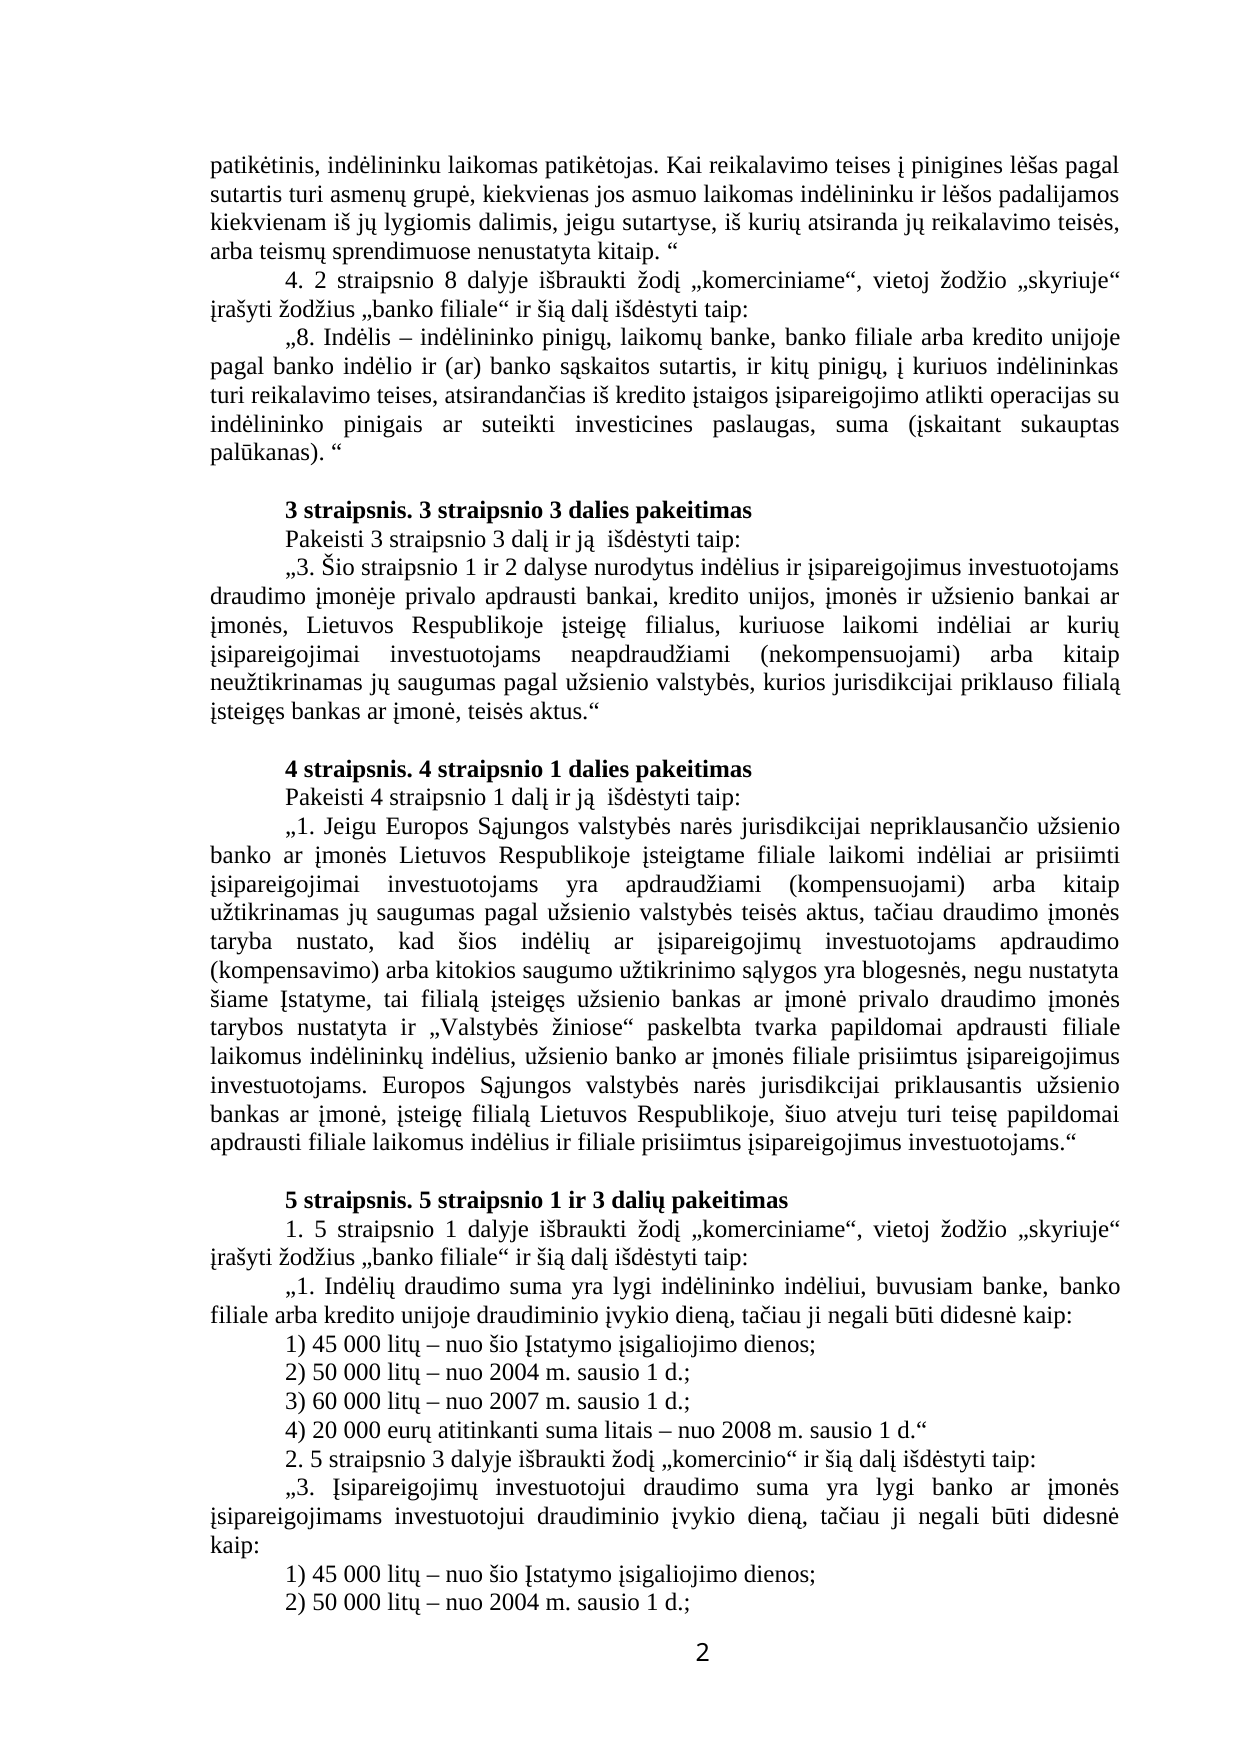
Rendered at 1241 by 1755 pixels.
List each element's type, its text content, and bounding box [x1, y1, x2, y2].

text 4. 2 straipsnio 8 dalyje išbraukti žodį „komerciniame“, vietoj žodžio „skyriuje“ įrašyti žodžius „banko filiale“ ir šią dalį išdėstyti taip: [210, 265, 1120, 322]
text 5 straipsnis. 5 straipsnio 1 ir 3 dalių pakeitimas [210, 1185, 1120, 1214]
text „1. Indėlių draudimo suma yra lygi indėlininko indėliui, buvusiam banke, banko filiale arba kredito unijoje draudiminio įvykio dieną, tačiau ji negali būti didesnė kaip: [210, 1271, 1120, 1329]
text 4) 20 000 eurų atitinkanti suma litais – nuo 2008 m. sausio 1 d.“ [210, 1415, 1120, 1444]
text 2. 5 straipsnio 3 dalyje išbraukti žodį „komercinio“ ir šią dalį išdėstyti taip: [210, 1444, 1120, 1472]
text Pakeisti 3 straipsnio 3 dalį ir ją išdėstyti taip: [210, 524, 1120, 552]
text „8. Indėlis – indėlininko pinigų, laikomų banke, banko filiale arba kredito unijoje pagal banko indėlio ir (ar) banko sąskaitos sutartis, ir kitų pinigų, į kuriuos indėlininkas turi reikalavimo teises, atsirandančias iš kredito įstaigos įsipareigojimo atlikti operacijas su indėlininko pinigais ar suteikti investicines paslaugas, suma (įskaitant sukauptas palūkanas). “ [210, 322, 1120, 466]
text 1) 45 000 litų – nuo šio Įstatymo įsigaliojimo dienos; [210, 1329, 1120, 1357]
text „3. Įsipareigojimų investuotojui draudimo suma yra lygi banko ar įmonės įsipareigojimams investuotojui draudiminio įvykio dieną, tačiau ji negali būti didesnė kaip: [210, 1472, 1120, 1559]
text „1. Jeigu Europos Sąjungos valstybės narės jurisdikcijai nepriklausančio užsienio banko ar įmonės Lietuvos Respublikoje įsteigtame filiale laikomi indėliai ar prisiimti įsipareigojimai investuotojams yra apdraudžiami (kompensuojami) arba kitaip užtikrinamas jų saugumas pagal užsienio valstybės teisės aktus, tačiau draudimo įmonės taryba nustato, kad šios indėlių ar įsipareigojimų investuotojams apdraudimo (kompensavimo) arba kitokios saugumo užtikrinimo sąlygos yra blogesnės, negu nustatyta šiame Įstatyme, tai filialą įsteigęs užsienio bankas ar įmonė privalo draudimo įmonės tarybos nustatyta ir „Valstybės žiniose“ paskelbta tvarka papildomai apdrausti filiale laikomus indėlininkų indėlius, užsienio banko ar įmonės filiale prisiimtus įsipareigojimus investuotojams. Europos Sąjungos valstybės narės jurisdikcijai priklausantis užsienio bankas ar įmonė, įsteigę filialą Lietuvos Respublikoje, šiuo atveju turi teisę papildomai apdrausti filiale laikomus indėlius ir filiale prisiimtus įsipareigojimus investuotojams.“ [210, 811, 1120, 1156]
text 1. 5 straipsnio 1 dalyje išbraukti žodį „komerciniame“, vietoj žodžio „skyriuje“ įrašyti žodžius „banko filiale“ ir šią dalį išdėstyti taip: [210, 1214, 1120, 1271]
text 2) 50 000 litų – nuo 2004 m. sausio 1 d.; [210, 1587, 1120, 1616]
text 2) 50 000 litų – nuo 2004 m. sausio 1 d.; [210, 1357, 1120, 1386]
text 1) 45 000 litų – nuo šio Įstatymo įsigaliojimo dienos; [210, 1559, 1120, 1587]
text 3) 60 000 litų – nuo 2007 m. sausio 1 d.; [210, 1386, 1120, 1415]
text „3. Šio straipsnio 1 ir 2 dalyse nurodytus indėlius ir įsipareigojimus investuotojams draudimo įmonėje privalo apdrausti bankai, kredito unijos, įmonės ir užsienio bankai ar įmonės, Lietuvos Respublikoje įsteigę filialus, kuriuose laikomi indėliai ar kurių įsipareigojimai investuotojams neapdraudžiami (nekompensuojami) arba kitaip neužtikrinamas jų saugumas pagal užsienio valstybės, kurios jurisdikcijai priklauso filialą įsteigęs bankas ar įmonė, teisės aktus.“ [210, 552, 1120, 725]
text 4 straipsnis. 4 straipsnio 1 dalies pakeitimas [210, 754, 1120, 782]
text patikėtinis, indėlininku laikomas patikėtojas. Kai reikalavimo teises į pinigines lėšas pagal sutartis turi asmenų grupė, kiekvienas jos asmuo laikomas indėlininku ir lėšos padalijamos kiekvienam iš jų lygiomis dalimis, jeigu sutartyse, iš kurių atsiranda jų reikalavimo teisės, arba teismų sprendimuose nenustatyta kitaip. “ [210, 150, 1120, 265]
text Pakeisti 4 straipsnio 1 dalį ir ją išdėstyti taip: [210, 782, 1120, 811]
text 3 straipsnis. 3 straipsnio 3 dalies pakeitimas [210, 495, 1120, 524]
